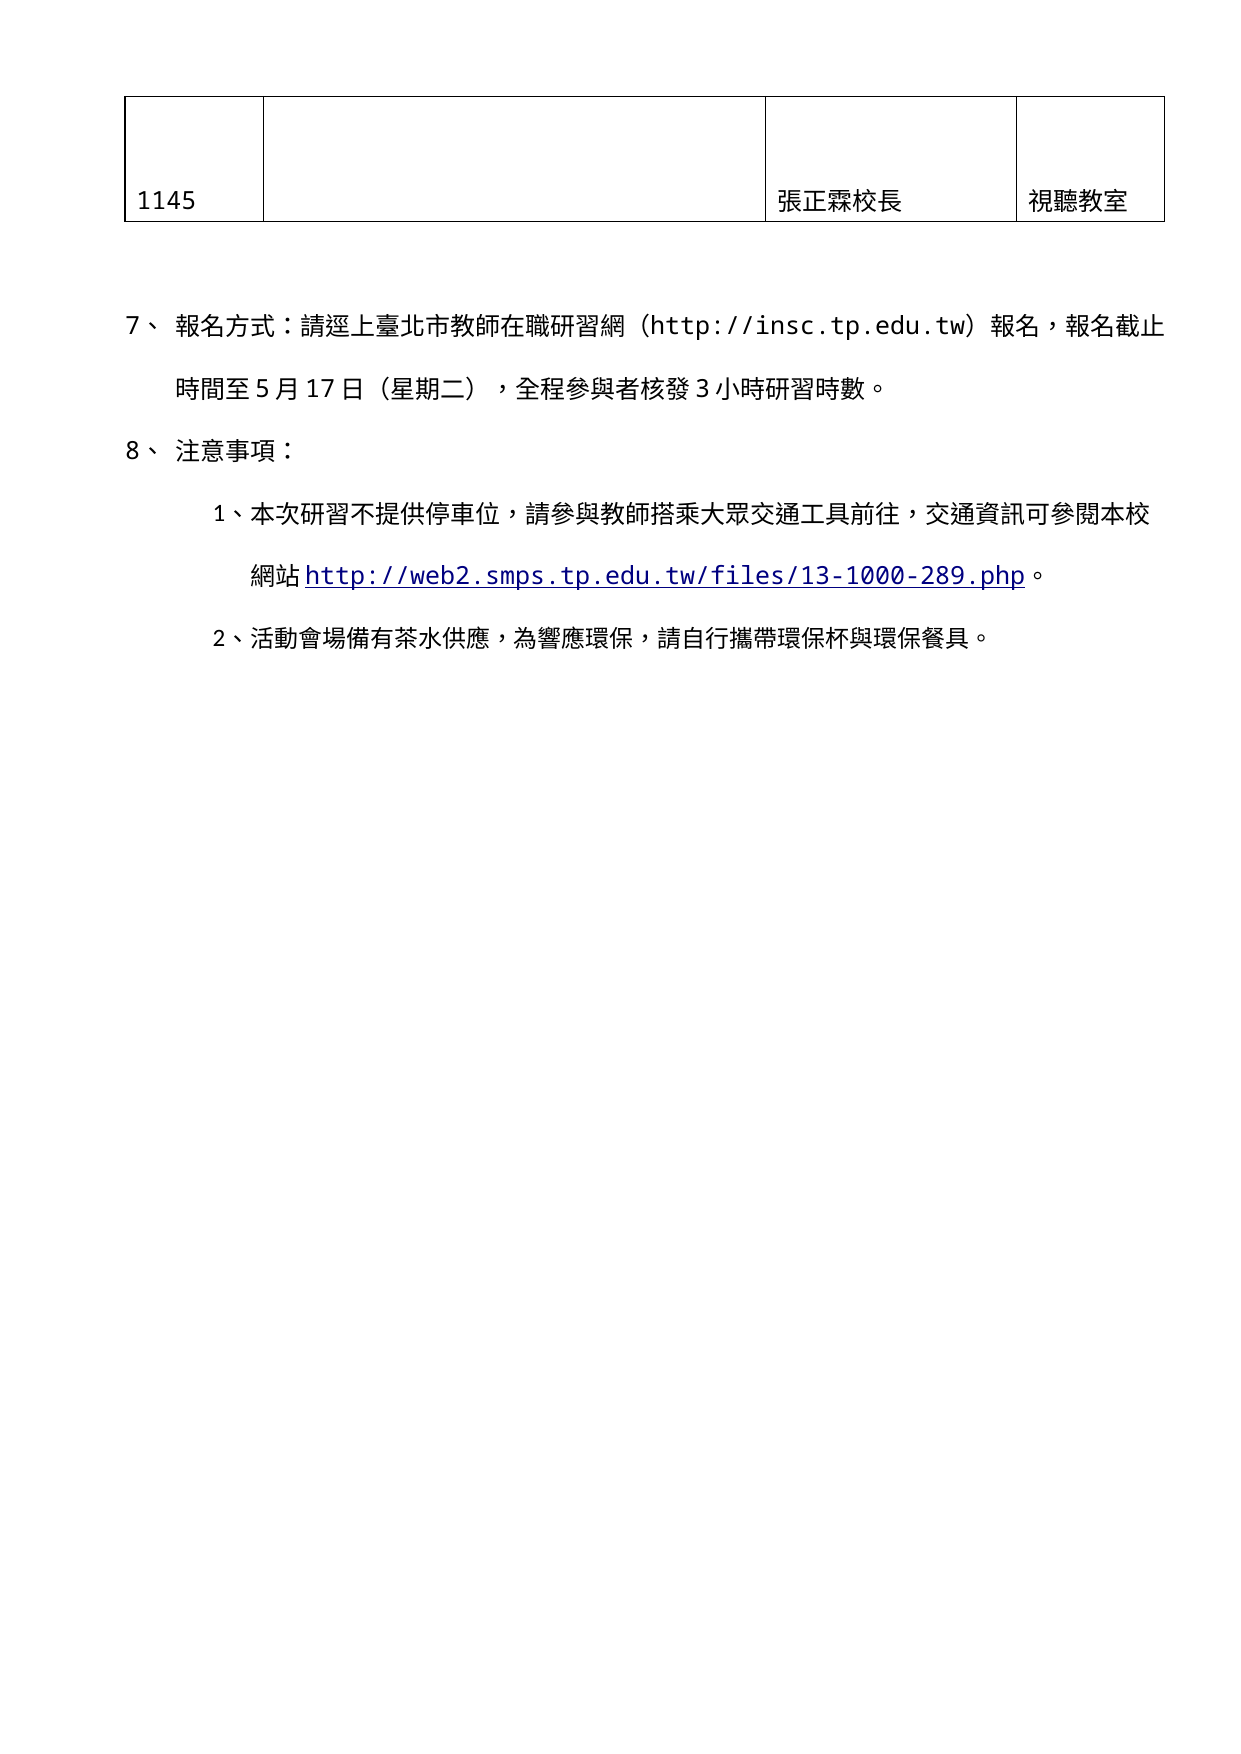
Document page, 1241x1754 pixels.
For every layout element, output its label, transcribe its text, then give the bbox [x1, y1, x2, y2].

list 注意事項： [125, 408, 1165, 471]
table_cell 1145 [126, 97, 263, 221]
list 報名方式：請逕上臺北市教師在職研習網（http://insc.tp.edu.tw）報名，報名截止時間至5月17日（星期二），全程參與者核發3小時研習時數。 [125, 283, 1165, 408]
table_cell [264, 97, 765, 221]
list 本次研習不提供停車位，請參與教師搭乘大眾交通工具前往，交通資訊可參閱本校網站http://web2.smps.tp.edu.tw/files/13-1000-289.php。 [212, 471, 1165, 596]
list 活動會場備有茶水供應，為響應環保，請自行攜帶環保杯與環保餐具。 [212, 596, 1165, 658]
table_cell 視聽教室 [1017, 97, 1164, 221]
table_cell 張正霖校長 [766, 97, 1016, 221]
